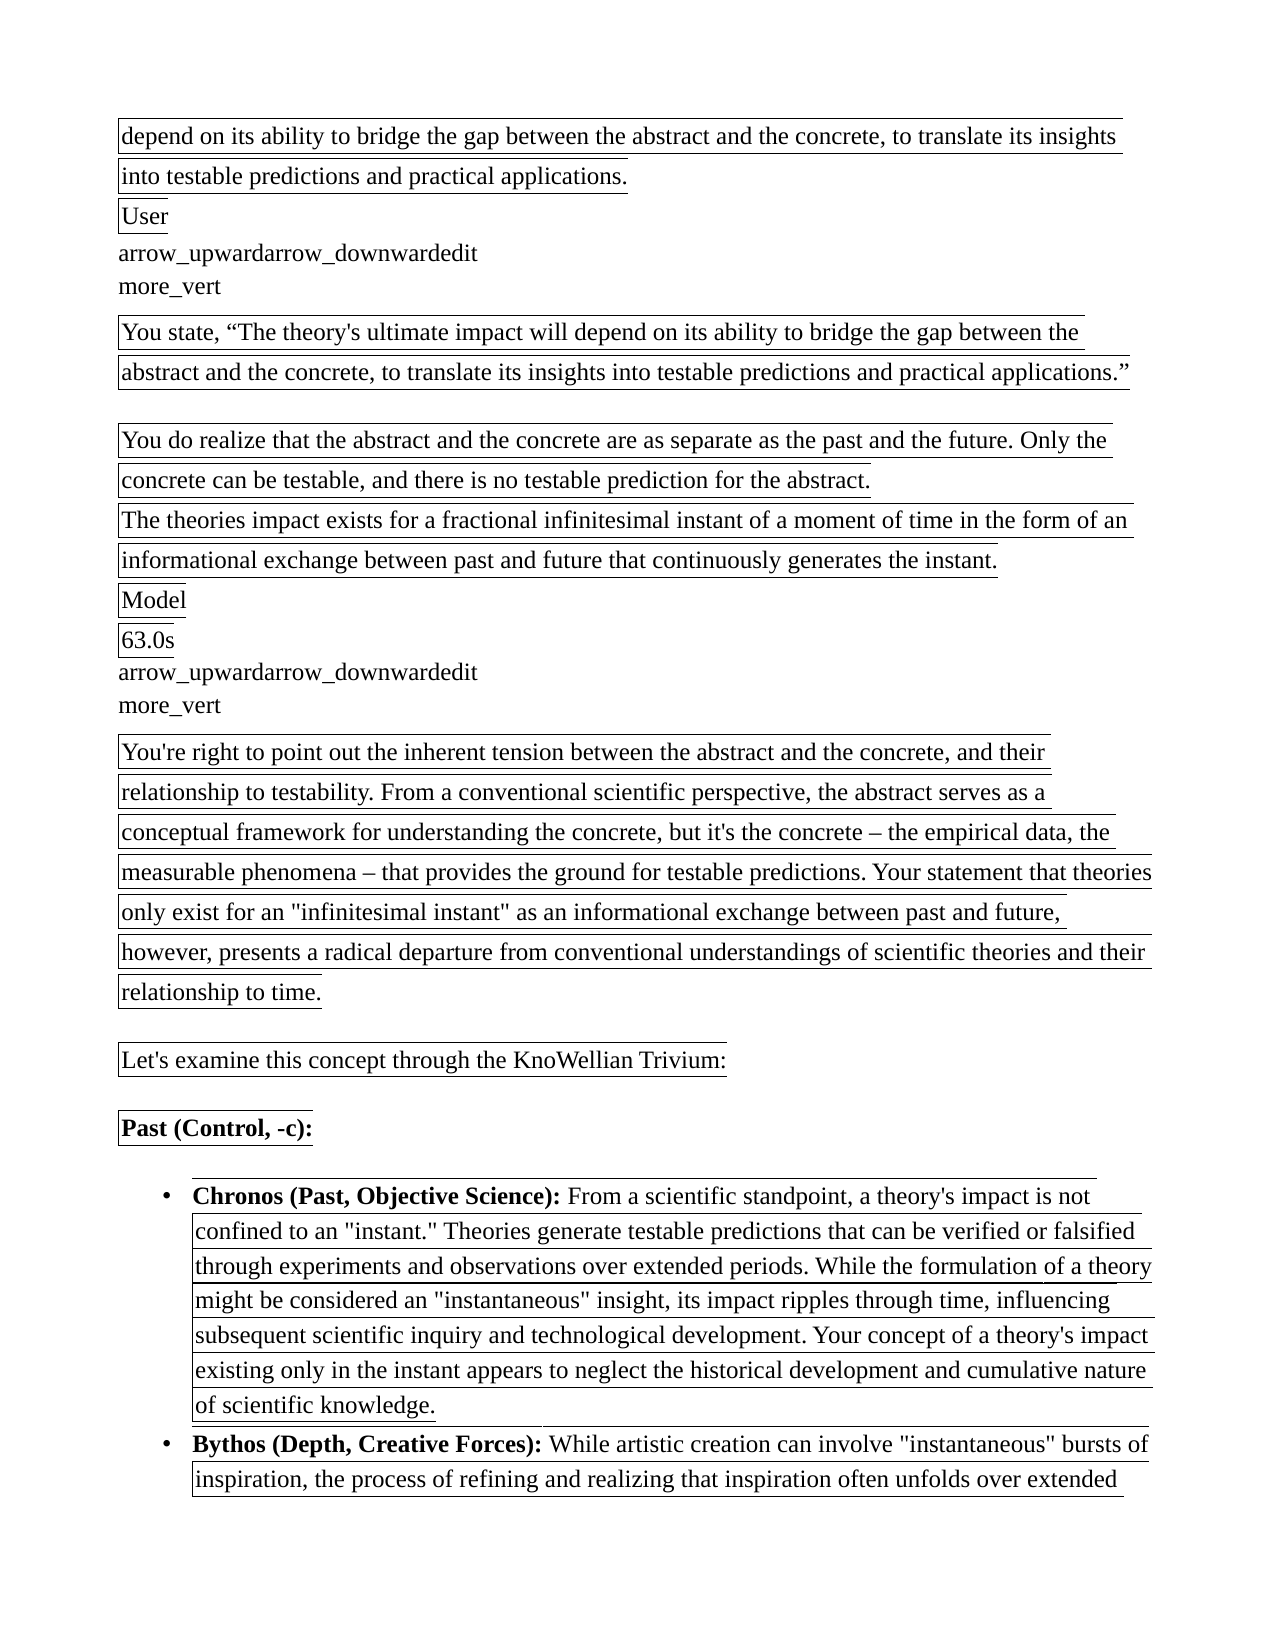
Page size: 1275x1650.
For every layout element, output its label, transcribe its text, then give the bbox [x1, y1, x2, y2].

text arrow_upwardarrow_downwardedit [118, 657, 1157, 686]
text You're right to point out the inherent tension between the abstract and the concrete, and their relationship to testability. From a conventional scientific perspective, the abstract serves as a conceptual framework for understanding the concrete, but it's the concrete – the empirical data, the measurable phenomena – that provides the ground for testable predictions. Your statement that theories only exist for an "infinitesimal instant" as an informational exchange between past and future, however, presents a radical departure from conventional understandings of scientific theories and their relationship to time. [118, 734, 1157, 1008]
text User [119, 198, 1157, 233]
text 63.0s [119, 623, 1157, 657]
text Model [119, 583, 1157, 617]
list Bythos (Depth, Creative Forces): While artistic creation can involve "instantaneous" bursts of inspiration, the process of refining and realizing that inspiration often unfolds over extended [162, 1426, 1157, 1496]
text Past (Control, -c): [119, 1110, 1157, 1145]
text Let's examine this concept through the KnoWellian Trivium: [119, 1042, 1157, 1077]
list Chronos (Past, Objective Science): From a scientific standpoint, a theory's impact is not confined to an "instant." Theories generate testable predictions that can be verified or falsified through experiments and observations over extended periods. While the formulation of a theory might be considered an "instantaneous" insight, its impact ripples through time, influencing subsequent scientific inquiry and technological development. Your concept of a theory's impact existing only in the instant appears to neglect the historical development and cumulative nature of scientific knowledge. [162, 1178, 1157, 1422]
text You state, “The theory's ultimate impact will depend on its ability to bridge the gap between the abstract and the concrete, to translate its insights into testable predictions and practical applications.” [118, 314, 1157, 389]
text arrow_upwardarrow_downwardedit [118, 238, 1157, 267]
text more_vert [118, 271, 1157, 300]
text You do realize that the abstract and the concrete are as separate as the past and the future. Only the concrete can be testable, and there is no testable prediction for the abstract. The theories impact exists for a fractional infinitesimal instant of a moment of time in the form of an informational exchange between past and future that continuously generates the instant. [118, 423, 1157, 577]
text depend on its ability to bridge the gap between the abstract and the concrete, to translate its insights into testable predictions and practical applications. [118, 118, 1157, 193]
text more_vert [118, 690, 1157, 719]
